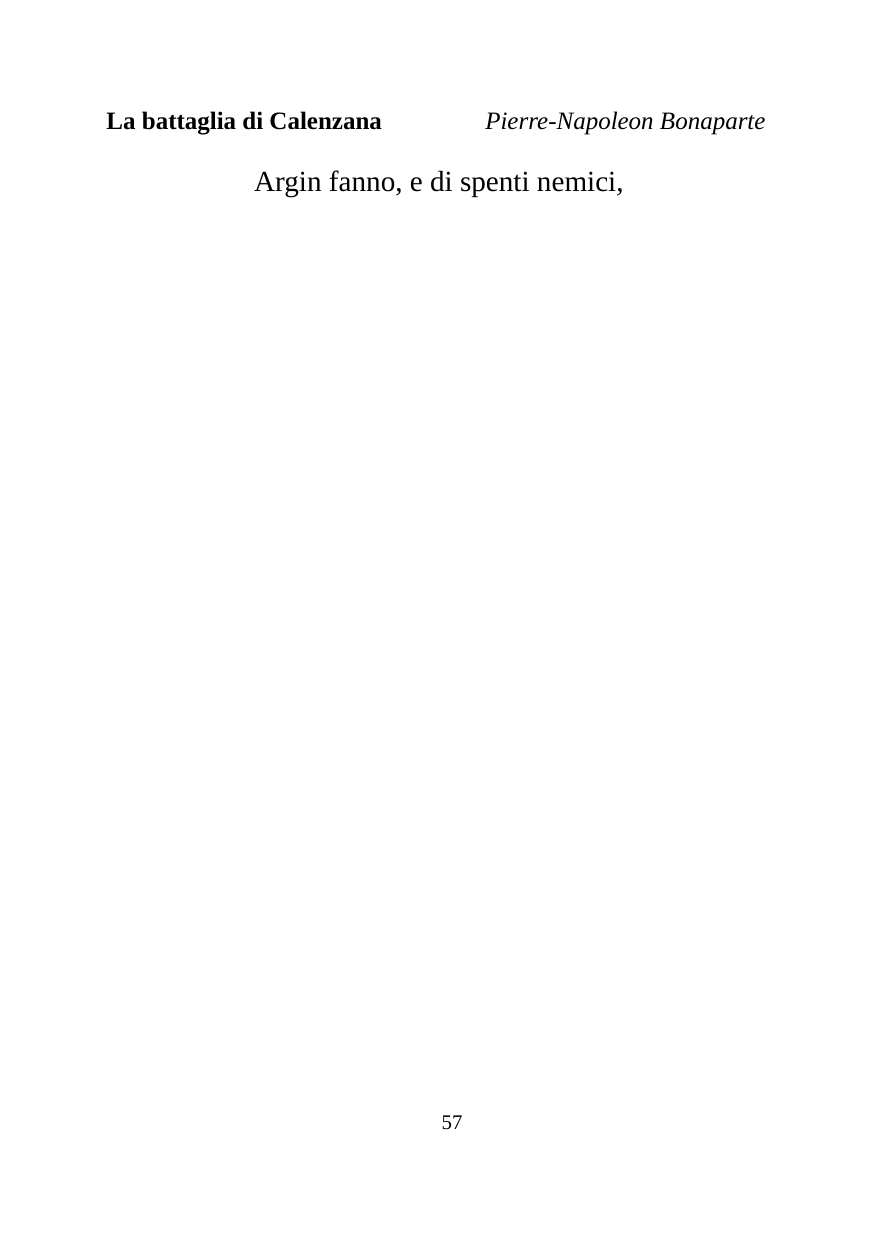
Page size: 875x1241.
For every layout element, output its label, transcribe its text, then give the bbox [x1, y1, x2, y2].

text Argin fanno, e di spenti nemici, [224, 164, 768, 197]
